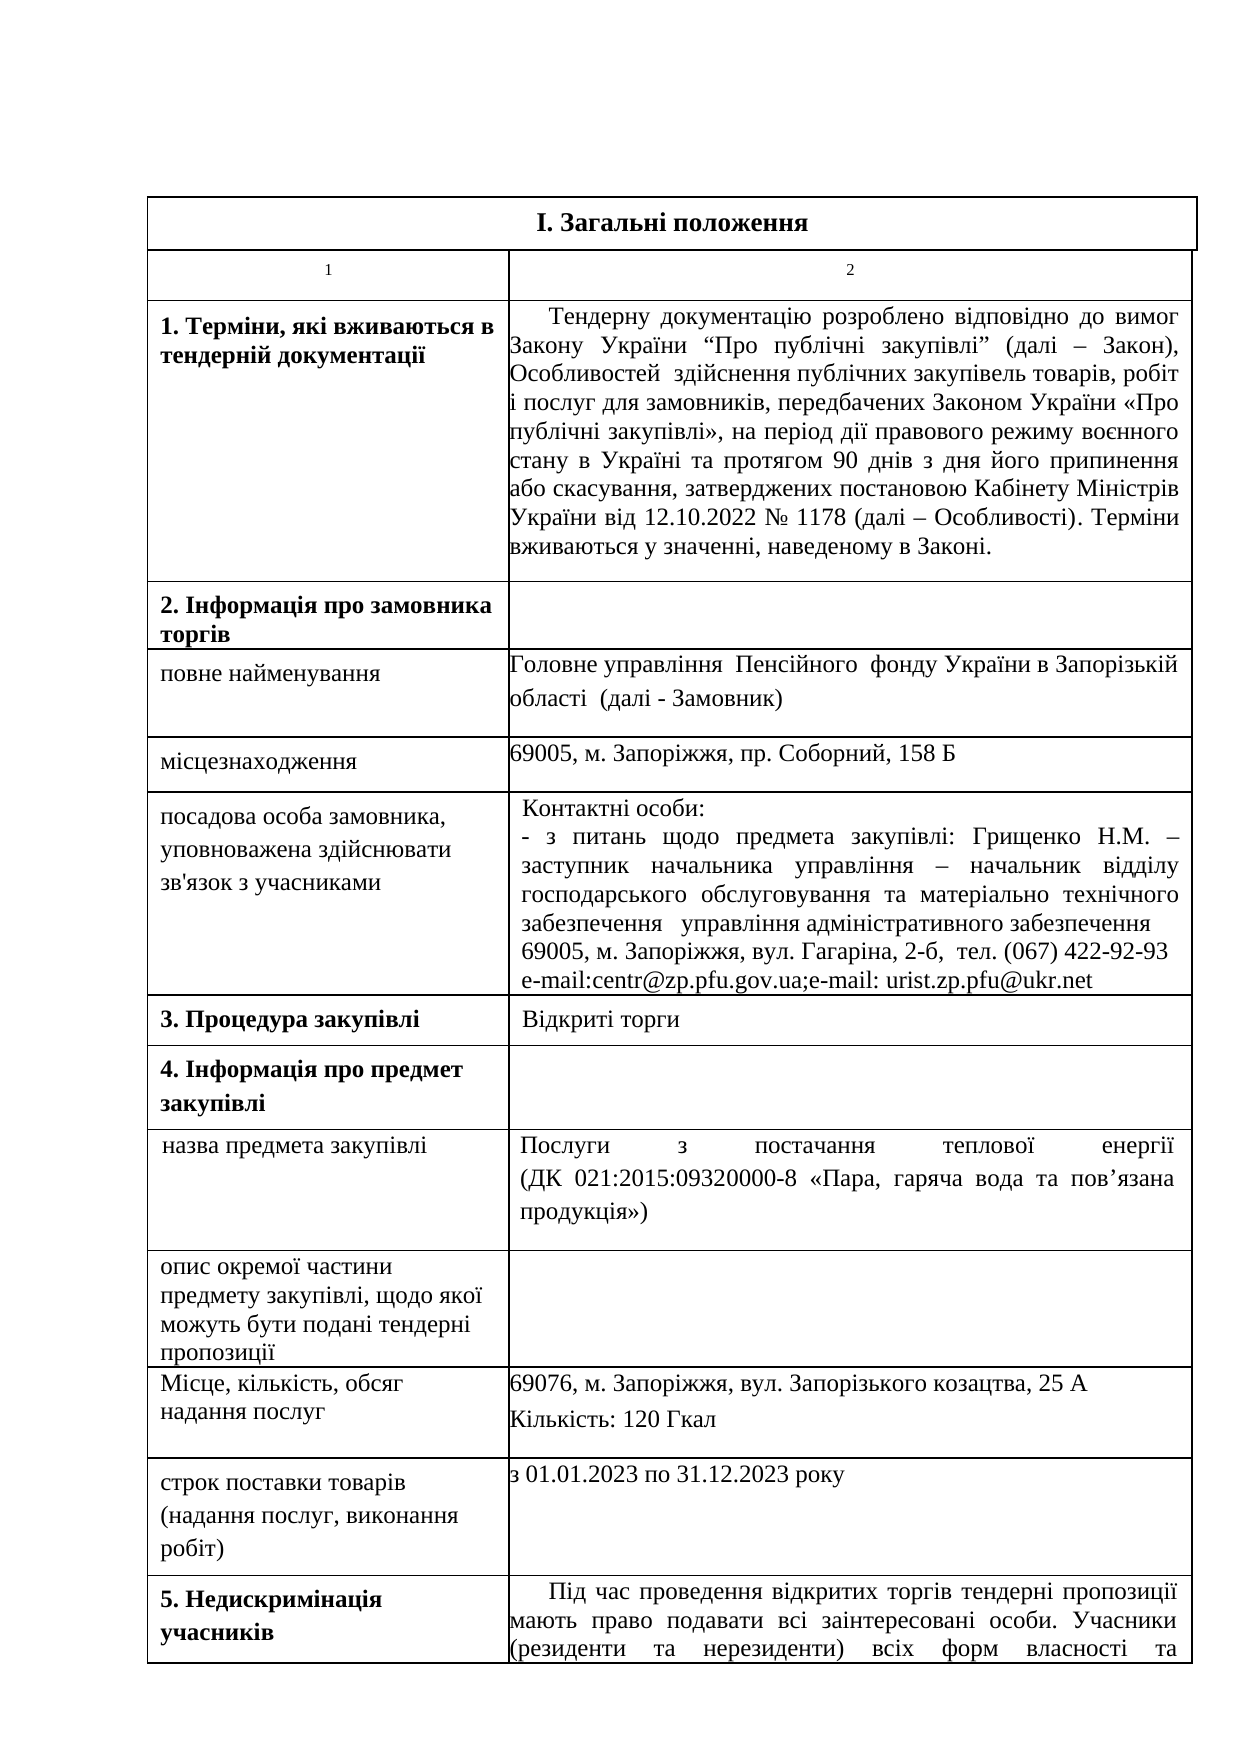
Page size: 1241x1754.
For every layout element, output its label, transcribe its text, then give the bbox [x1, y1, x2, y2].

table_header I. Загальні положення [148, 198, 1196, 249]
table_cell Відкриті торги [510, 996, 1191, 1045]
table_cell строк поставки товарів (надання послуг, виконання робіт) [148, 1459, 508, 1574]
table_cell [510, 1251, 1191, 1366]
table_cell 1 [148, 251, 508, 299]
table_cell [1193, 1250, 1197, 1366]
table_cell повне найменування [148, 650, 508, 736]
table_cell Тендерну документацію розроблено відповідно до вимог Закону України “Про публічні закупівлі” (далі – Закон), Особливостей здійснення публічних закупівель товарів, робіт і послуг для замовників, передбачених Законом України «Про публічні закупівлі», на період дії правового режиму воєнного стану в Україні та протягом 90 днів з дня його припинення або скасування, затверджених постановою Кабінету Міністрів України від 12.10.2022 № 1178 (далі – Особливості). Терміни вживаються у значенні, наведеному в Законі. [510, 301, 1191, 581]
table_cell [1193, 1366, 1197, 1457]
table_cell 5. Недискримінація учасників [148, 1576, 508, 1662]
table_cell [510, 582, 1191, 648]
table_cell назва предмета закупівлі [148, 1130, 508, 1249]
table_cell [1193, 791, 1197, 994]
table_cell [1193, 1457, 1197, 1574]
table_cell 69076, м. Запоріжжя, вул. Запорізького козацтва, 25 А Кількість: 120 Гкал [510, 1368, 1191, 1457]
table_cell [1193, 581, 1197, 648]
table_cell [1193, 736, 1197, 791]
table_cell [1193, 648, 1197, 736]
table_cell Під час проведення відкритих торгів тендерні пропозиції мають право подавати всі заінтересовані особи. Учасники (резиденти та нерезиденти) всіх форм власності та [510, 1576, 1191, 1662]
table_cell Послуги з постачання теплової енергії (ДК 021:2015:09320000-8 «Пара, гаряча вода та пов’язана продукція») [510, 1130, 1191, 1249]
table_cell [1193, 994, 1197, 1045]
table_cell 2 [510, 251, 1191, 299]
table_cell 1. Терміни, які вживаються в тендерній документації [148, 301, 508, 581]
table_cell місцезнаходження [148, 738, 508, 791]
table_cell 3. Процедура закупівлі [148, 996, 508, 1045]
table_cell 2. Інформація про замовника торгів [148, 582, 508, 648]
table_cell Контактні особи: - з питань щодо предмета закупівлі: Грищенко Н.М. – заступник начальника управління – начальник відділу господарського обслуговування та матеріально технічного забезпечення управління адміністративного забезпечення 69005, м. Запоріжжя, вул. Гагаріна, 2-б, тел. (067) 422-92-93 e-mail:centr@zp.pfu.gov.ua;e-mail: urist.zp.pfu@ukr.net [510, 793, 1191, 994]
table_cell 4. Інформація про предмет закупівлі [148, 1046, 508, 1128]
table_cell [1193, 300, 1197, 581]
table_cell з 01.01.2023 по 31.12.2023 року [510, 1459, 1191, 1574]
table_cell [1193, 251, 1197, 299]
table_cell [1193, 1575, 1197, 1662]
table_cell опис окремої частини предмету закупівлі, щодо якої можуть бути подані тендерні пропозиції [148, 1251, 508, 1366]
table_cell Головне управління Пенсійного фонду України в Запорізькій області (далі - Замовник) [510, 650, 1191, 736]
table_cell [510, 1046, 1191, 1128]
table_cell Місце, кількість, обсяг надання послуг [148, 1368, 508, 1457]
table_cell посадова особа замовника, уповноважена здійснювати зв'язок з учасниками [148, 793, 508, 994]
table_cell 69005, м. Запоріжжя, пр. Соборний, 158 Б [510, 738, 1191, 791]
table_cell [1193, 1045, 1197, 1128]
table_cell [1193, 1129, 1197, 1249]
